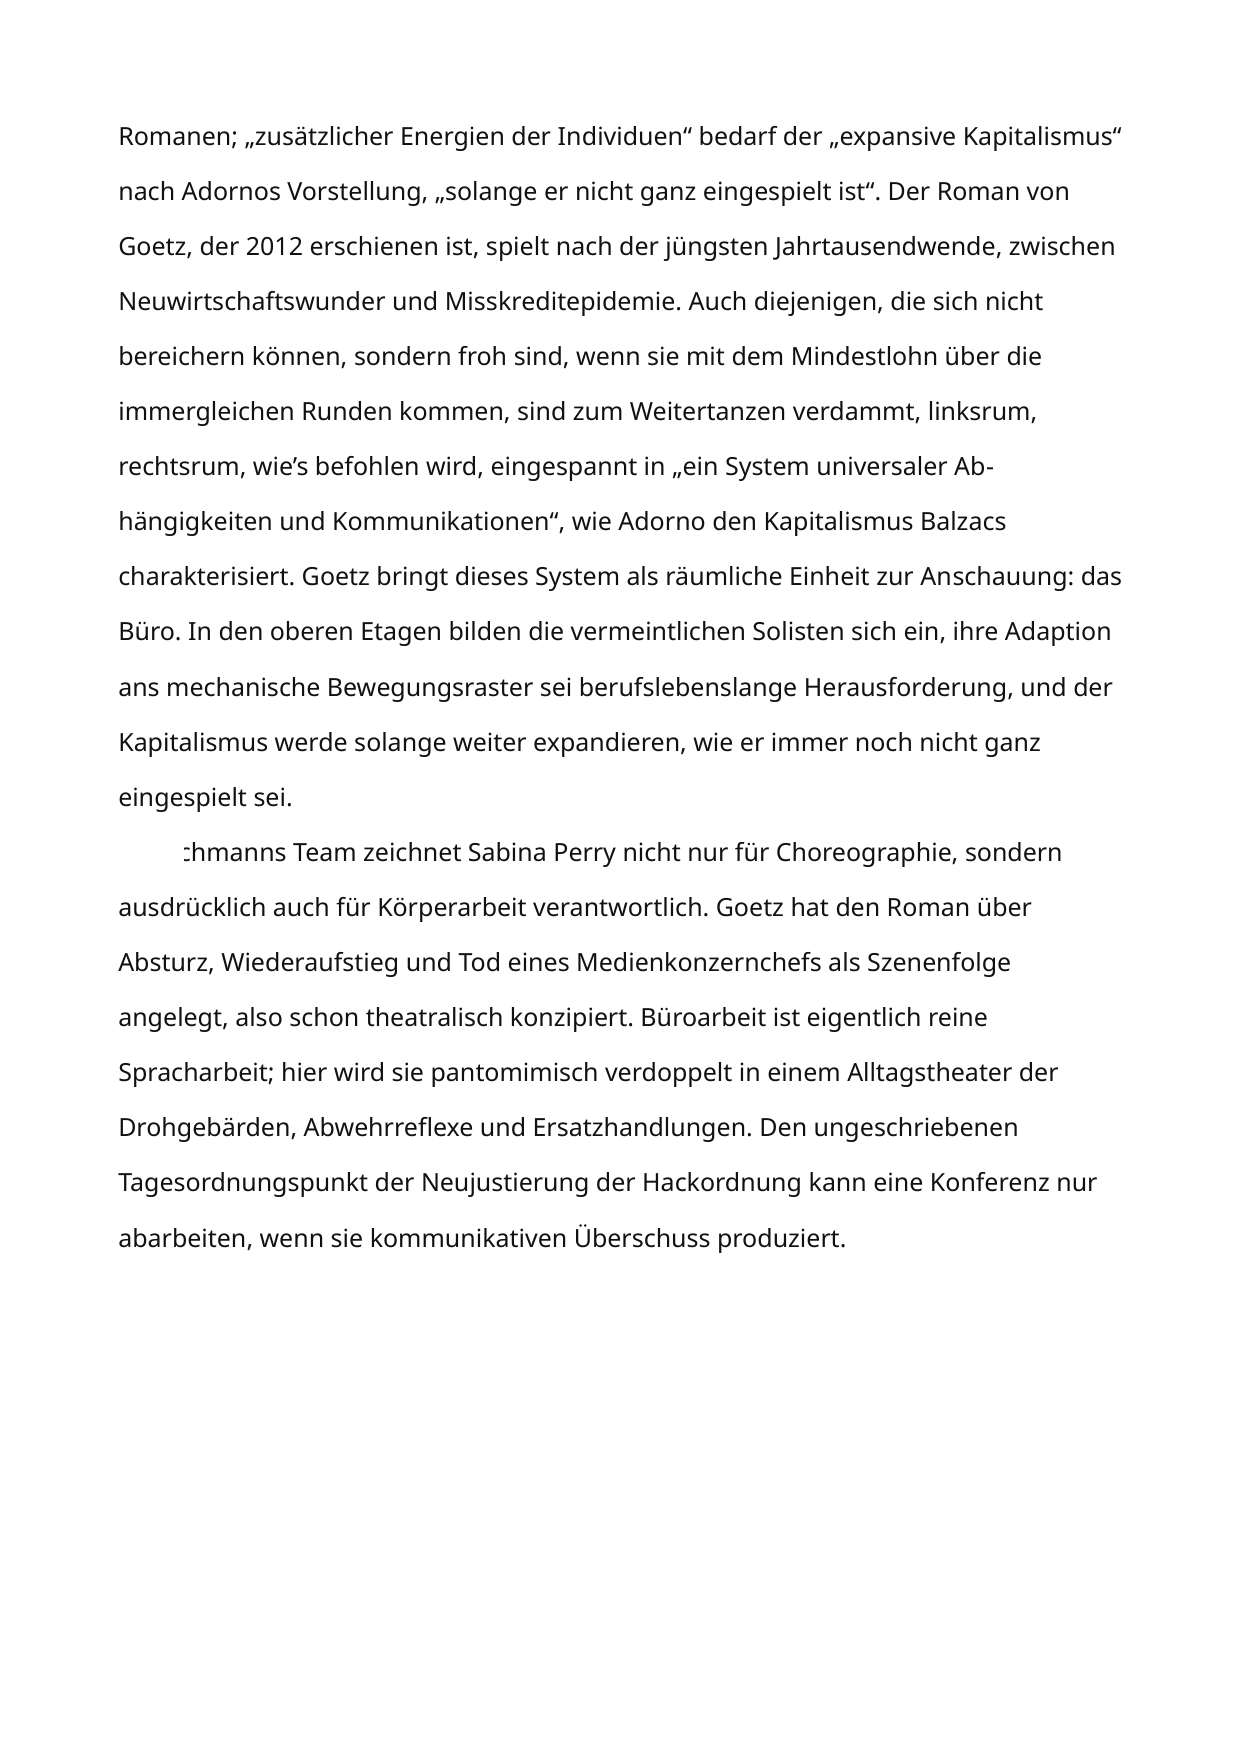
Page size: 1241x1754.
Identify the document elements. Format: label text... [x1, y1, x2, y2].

text Romanen; „zusätzlicher Energien der In­dividuen“ bedarf der „expansive Kapitalismus“ nach Adornos Vorstellung, „solange er nicht ganz eingespielt ist“. Der Roman von Goetz, der 2012 erschienen ist, spielt nach der jüngsten Jahrtausendwende, zwischen Neuwirtschaftswunder und Miss­kreditepidemie. Auch diejenigen, die sich nicht bereichern können, sondern froh sind, wenn sie mit dem Mindestlohn über die immergleichen Runden kommen, sind zum Weitertanzen verdammt, linksrum, rechtsrum, wie’s befohlen wird, eingespannt in „ein System universaler Ab­hängigkeiten und Kommunikationen“, wie Adorno den Kapitalismus Balzacs charakterisiert. Goetz bringt dieses System als räumliche Einheit zur An­schauung: das Büro. In den oberen Etagen bilden die vermeintlichen Solisten sich ein, ihre Adaption ans mechanische Bewegungsraster sei berufslebenslange Herausforderung, und der Kapitalismus werde solange weiter expandieren, wie er immer noch nicht ganz eingespielt sei. [118, 118, 1122, 813]
text In Bachmanns Team zeichnet Sabina Perry nicht nur für Choreographie, sondern ausdrücklich auch für Körperarbeit verantwortlich. Goetz hat den Roman über Absturz, Wiederaufstieg und Tod eines Medienkonzernchefs als Szenenfolge angelegt, also schon theatralisch konzipiert. Büroarbeit ist eigentlich reine Spracharbeit; hier wird sie pantomimisch verdoppelt in einem Alltagstheater der Drohgebärden, Abwehrreflexe und Ersatzhandlungen. Den ungeschriebenen Tagesordnungspunkt der Neujustierung der Hackordnung kann eine Konferenz nur abarbeiten, wenn sie kommunikativen Überschuss produziert. [118, 834, 1122, 1254]
